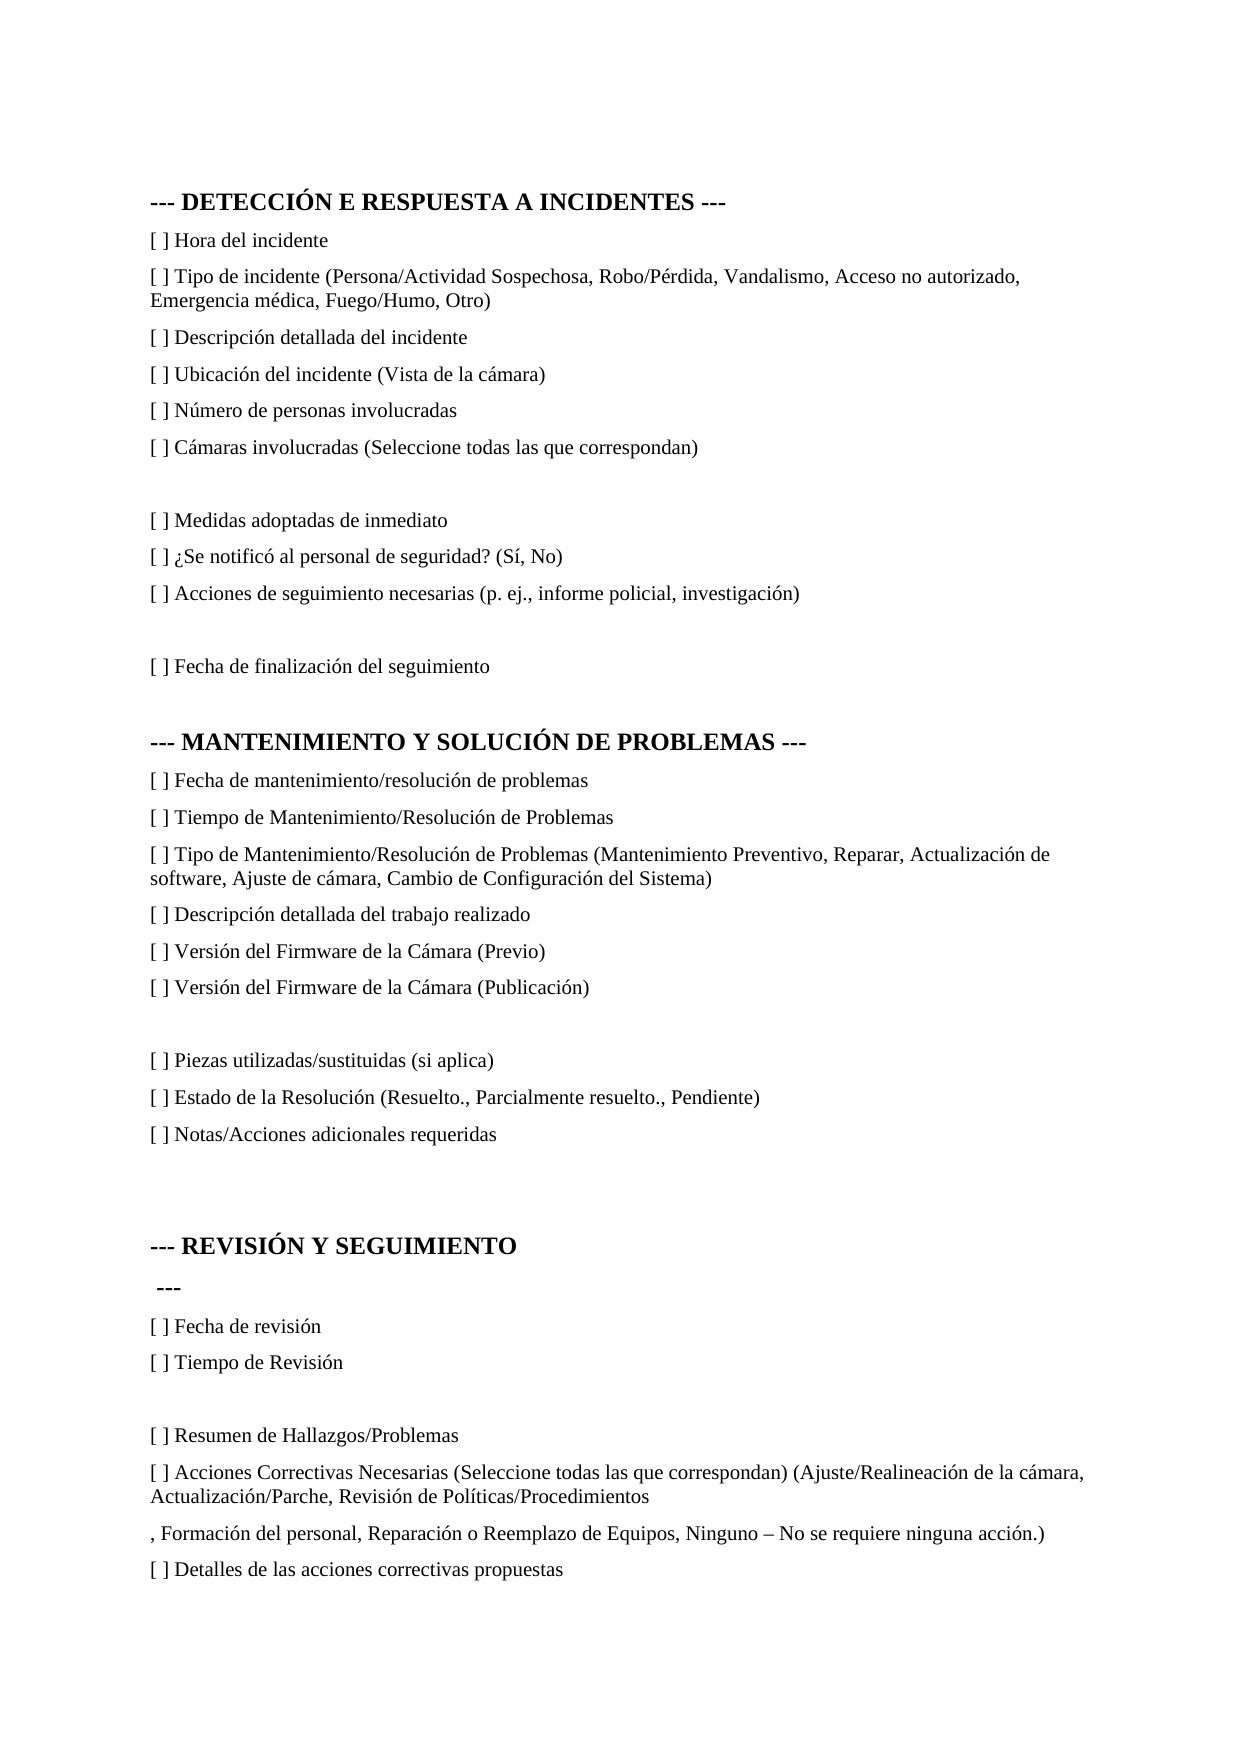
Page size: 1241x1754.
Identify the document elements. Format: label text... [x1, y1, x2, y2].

text [ ] Resumen de Hallazgos/Problemas [150, 1423, 1090, 1447]
text [ ] Estado de la Resolución (Resuelto., Parcialmente resuelto., Pendiente) [150, 1085, 1090, 1109]
text [ ] Descripción detallada del incidente [150, 325, 1090, 349]
text [ ] Detalles de las acciones correctivas propuestas [150, 1557, 1090, 1581]
text --- DETECCIÓN E RESPUESTA A INCIDENTES --- [150, 187, 1090, 215]
text [ ] Acciones de seguimiento necesarias (p. ej., informe policial, investigación) [150, 581, 1090, 605]
text [ ] Tiempo de Mantenimiento/Resolución de Problemas [150, 805, 1090, 829]
text [ ] Versión del Firmware de la Cámara (Publicación) [150, 975, 1090, 999]
text [ ] Fecha de mantenimiento/resolución de problemas [150, 768, 1090, 792]
text --- [150, 1272, 1090, 1301]
text --- MANTENIMIENTO Y SOLUCIÓN DE PROBLEMAS --- [150, 727, 1090, 756]
text [ ] Descripción detallada del trabajo realizado [150, 902, 1090, 926]
text [ ] Hora del incidente [150, 228, 1090, 252]
text [ ] Fecha de revisión [150, 1314, 1090, 1338]
text [ ] Cámaras involucradas (Seleccione todas las que correspondan) [150, 435, 1090, 459]
text [ ] Tipo de incidente (Persona/Actividad Sospechosa, Robo/Pérdida, Vandalismo, Acceso no autorizado, Emergencia médica, Fuego/Humo, Otro) [150, 264, 1090, 312]
text [ ] Notas/Acciones adicionales requeridas [150, 1122, 1090, 1146]
text [ ] Número de personas involucradas [150, 398, 1090, 422]
text [ ] Acciones Correctivas Necesarias (Seleccione todas las que correspondan) (Ajuste/Realineación de la cámara, Actualización/Parche, Revisión de Políticas/Procedimientos [150, 1460, 1090, 1508]
text [ ] Tipo de Mantenimiento/Resolución de Problemas (Mantenimiento Preventivo, Reparar, Actualización de software, Ajuste de cámara, Cambio de Configuración del Sistema) [150, 842, 1090, 890]
text [ ] Versión del Firmware de la Cámara (Previo) [150, 939, 1090, 963]
text [ ] Medidas adoptadas de inmediato [150, 508, 1090, 532]
text [ ] Fecha de finalización del seguimiento [150, 654, 1090, 678]
text [ ] Ubicación del incidente (Vista de la cámara) [150, 362, 1090, 386]
text [ ] Tiempo de Revisión [150, 1350, 1090, 1374]
text [ ] Piezas utilizadas/sustituidas (si aplica) [150, 1048, 1090, 1072]
text , Formación del personal, Reparación o Reemplazo de Equipos, Ninguno – No se requiere ninguna acción.) [150, 1521, 1090, 1545]
text --- REVISIÓN Y SEGUIMIENTO [150, 1231, 1090, 1260]
text [ ] ¿Se notificó al personal de seguridad? (Sí, No) [150, 544, 1090, 568]
